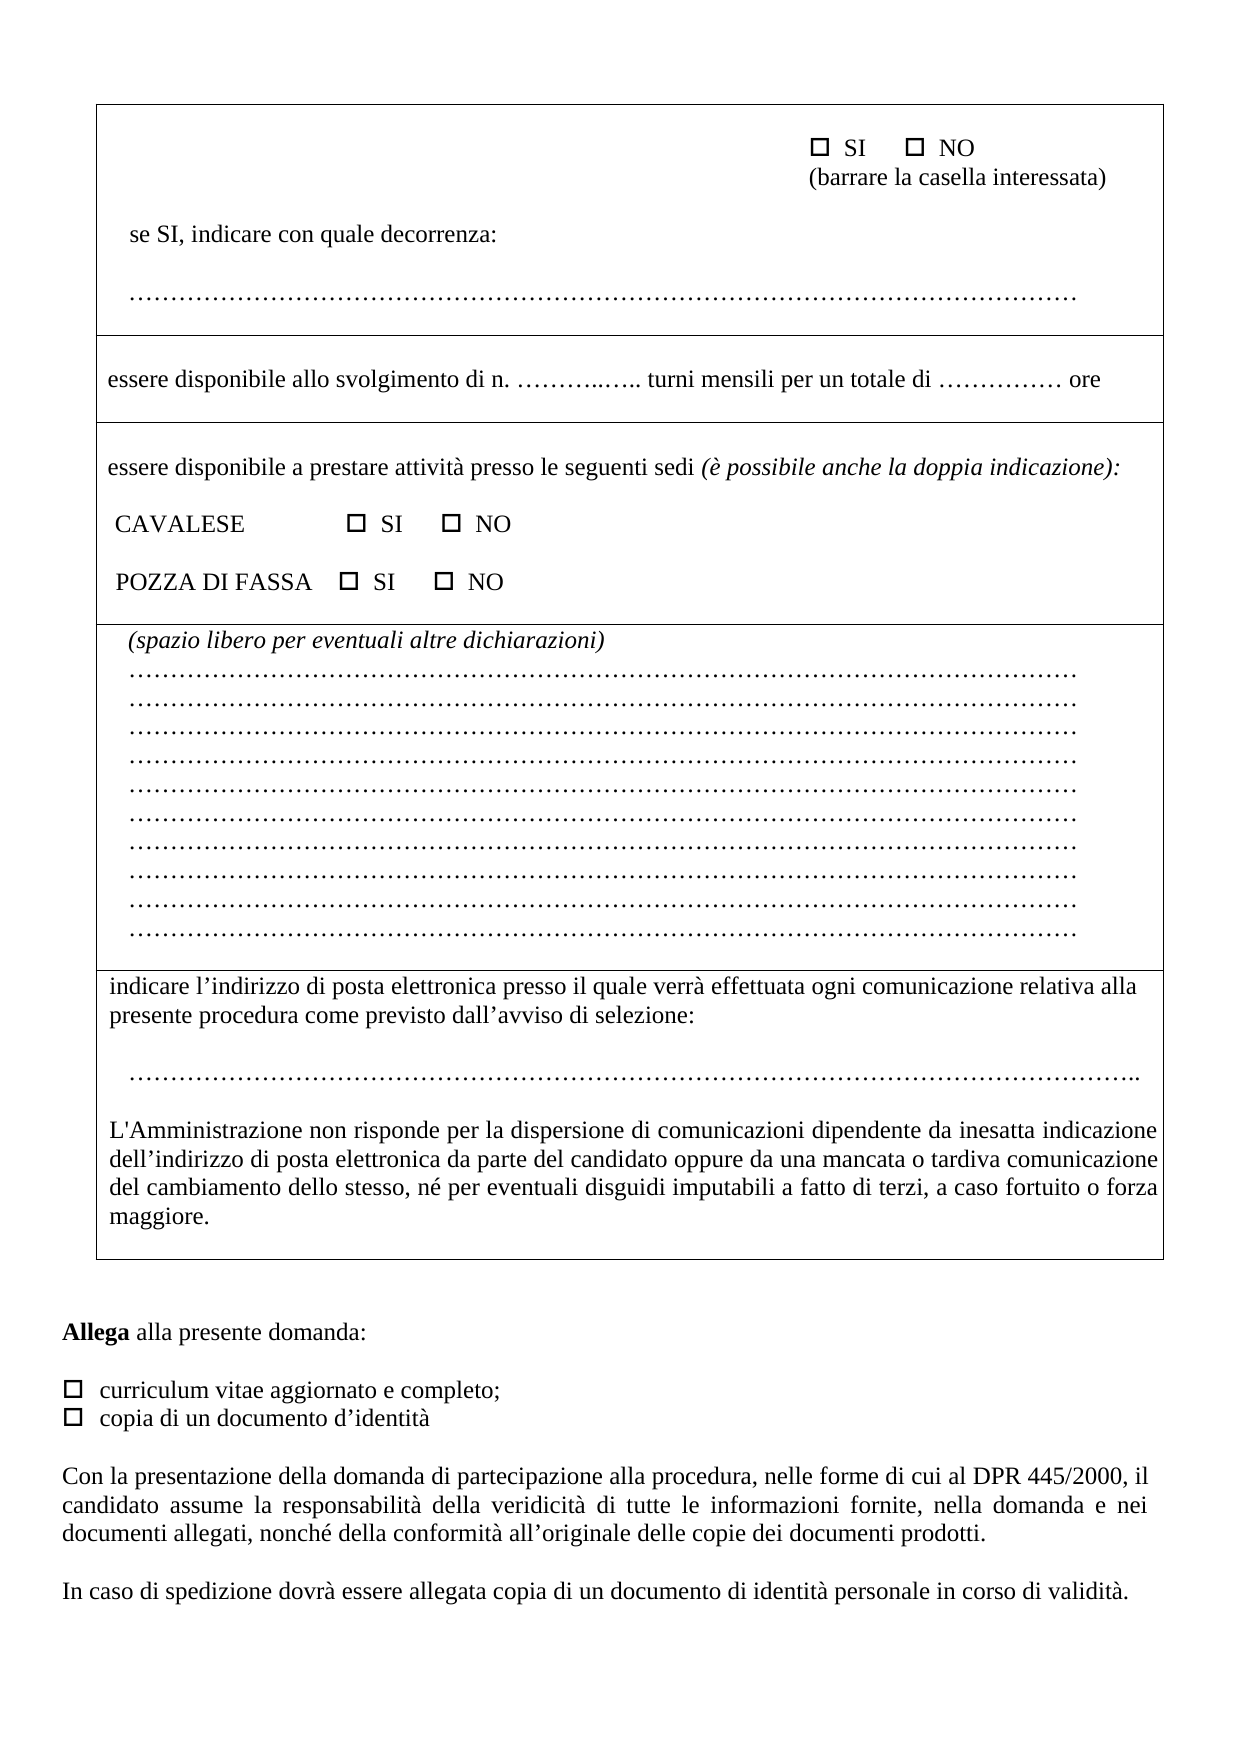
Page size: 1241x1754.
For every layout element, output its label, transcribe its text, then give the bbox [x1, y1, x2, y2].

table_cell  SI  NO (barrare la casella interessata) se SI, indicare con quale decorrenza: …………………………………………………………………………………………………… [97, 105, 1163, 334]
list copia di un documento d’identità [118, 1403, 1149, 1432]
text In caso di spedizione dovrà essere allegata copia di un documento di identità personale in corso di validità. [62, 1576, 1149, 1605]
table_cell [73, 970, 96, 1259]
table_cell (spazio libero per eventuali altre dichiarazioni) …………………………………………………………………………………………………… …………………………………………………………………………………………………… …………………………………………………………………………………………………… …………………………………………………………………………………………………… …………………………………………………………………………………………………… …………………………………………………………………………………………………… …………………………………………………………………………………………………… …………………………………………………………………………………………………… …………………………………………………………………………………………………… …………………………………………………………………………………………………… [97, 625, 1163, 970]
text Con la presentazione della domanda di partecipazione alla procedura, nelle forme di cui al DPR 445/2000, il candidato assume la responsabilità della veridicità di tutte le informazioni fornite, nella domanda e nei documenti allegati, nonché della conformità all’originale delle copie dei documenti prodotti. [62, 1461, 1149, 1547]
table_cell essere disponibile a prestare attività presso le seguenti sedi (è possibile anche la doppia indicazione): CAVALESE  SI  NO POZZA DI FASSA  SI  NO [97, 423, 1163, 624]
table_cell essere disponibile allo svolgimento di n. ………..….. turni mensili per un totale di …………… ore [97, 336, 1163, 422]
table_cell [73, 422, 96, 624]
table_cell [73, 104, 96, 334]
list curriculum vitae aggiornato e completo; [118, 1375, 1149, 1403]
text Allega alla presente domanda: [62, 1317, 1149, 1346]
table_cell [73, 335, 96, 422]
table_cell [73, 624, 96, 970]
table_cell indicare l’indirizzo di posta elettronica presso il quale verrà effettuata ogni comunicazione relativa alla presente procedura come previsto dall’avviso di selezione: ………………………………………………………………………………………………………….. L'Amministrazione non risponde per la dispersione di comunicazioni dipendente da inesatta indicazione dell’indirizzo di posta elettronica da parte del candidato oppure da una mancata o tardiva comunicazione del cambiamento dello stesso, né per eventuali disguidi imputabili a fatto di terzi, a caso fortuito o forza maggiore. [97, 971, 1163, 1259]
